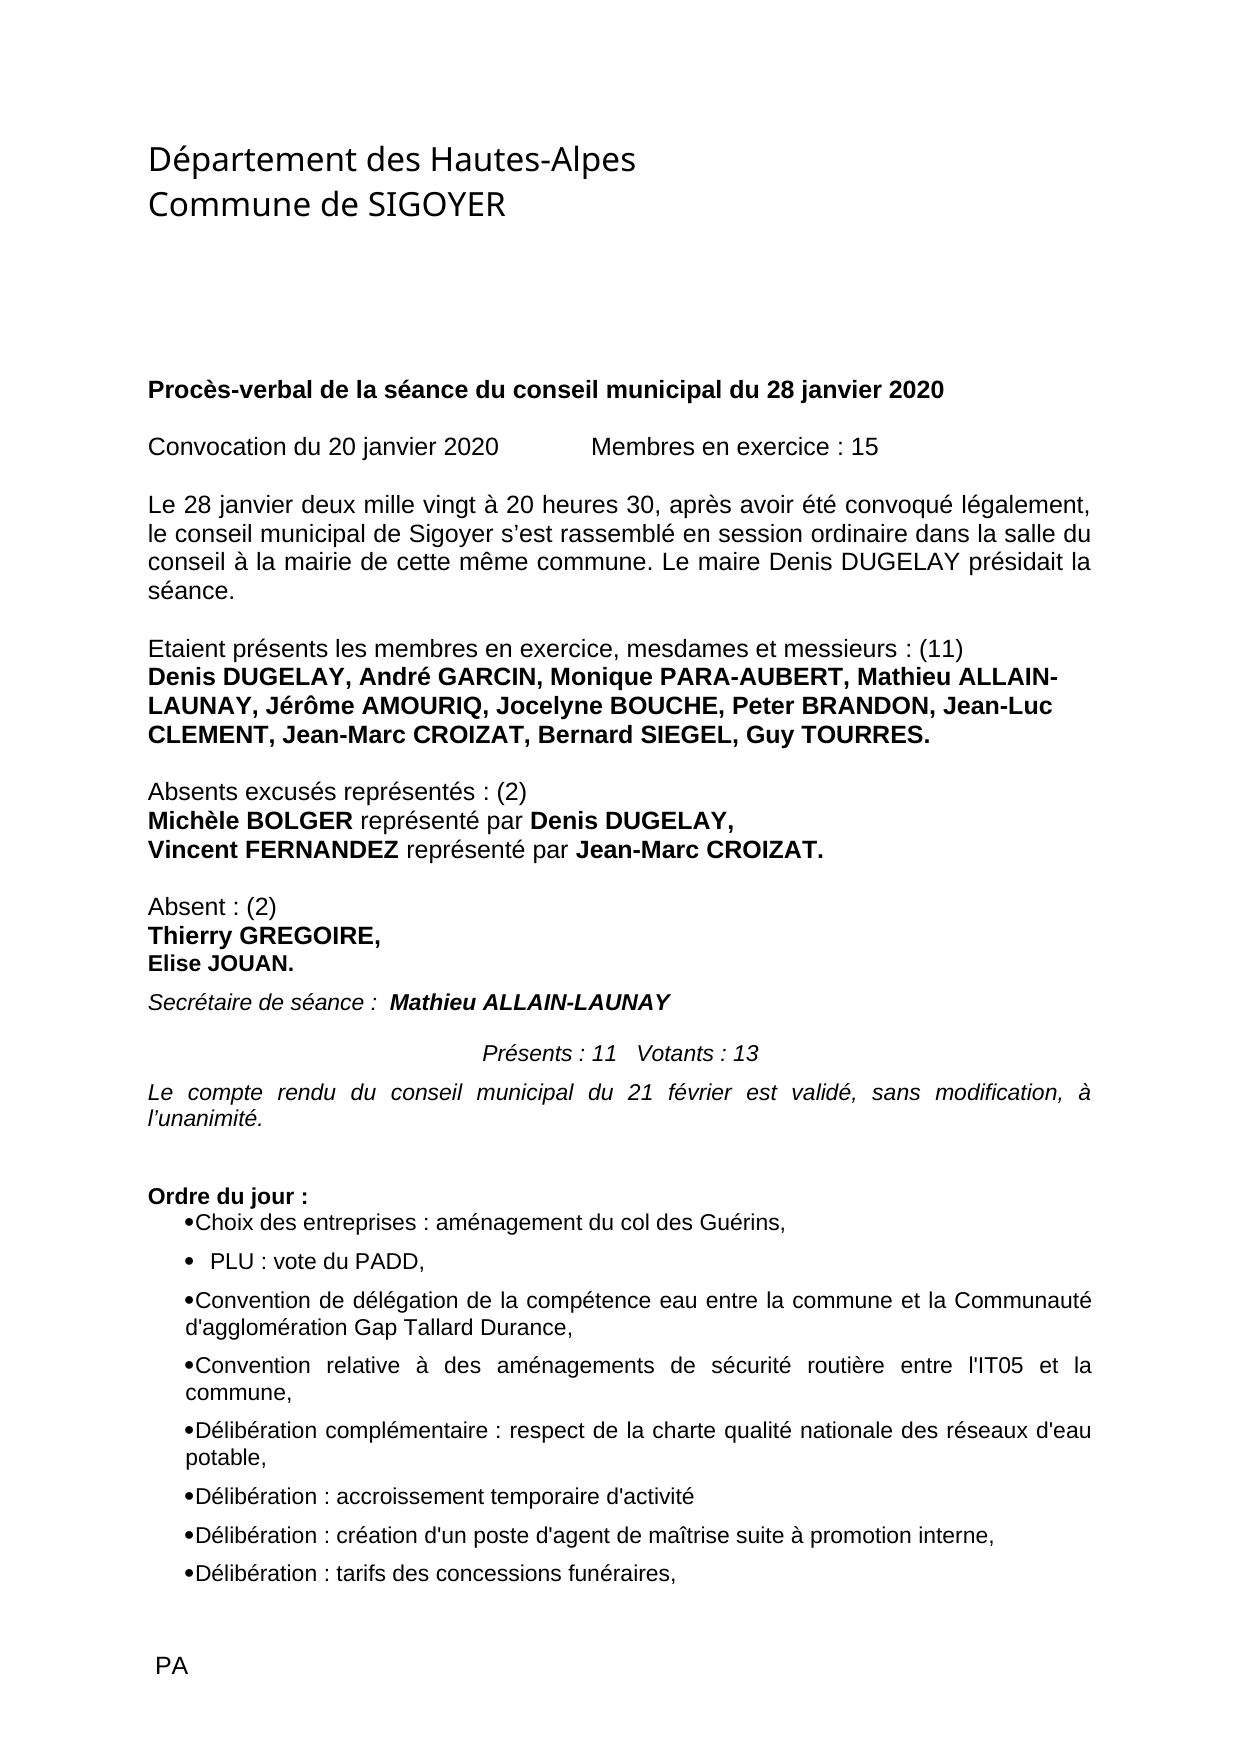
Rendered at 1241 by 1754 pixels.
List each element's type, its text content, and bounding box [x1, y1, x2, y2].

text Procès-verbal de la séance du conseil municipal du 28 janvier 2020 [148, 375, 1092, 404]
text Vincent FERNANDEZ représenté par Jean-Marc CROIZAT. [148, 835, 1092, 864]
list Convention relative à des aménagements de sécurité routière entre l'IT05 et la commune, [185, 1352, 1092, 1405]
text Présents : 11 Votants : 13 [148, 1040, 1092, 1066]
text Secrétaire de séance : Mathieu ALLAIN-LAUNAY [148, 989, 1092, 1015]
text Denis DUGELAY, André GARCIN, Monique PARA-AUBERT, Mathieu ALLAIN-LAUNAY, Jérôme AMOURIQ, Jocelyne BOUCHE, Peter BRANDON, Jean-Luc CLEMENT, Jean-Marc CROIZAT, Bernard SIEGEL, Guy TOURRES. [148, 662, 1092, 749]
text Le 28 janvier deux mille vingt à 20 heures 30, après avoir été convoqué légalement, le conseil municipal de Sigoyer s’est rassemblé en session ordinaire dans la salle du conseil à la mairie de cette même commune. Le maire Denis DUGELAY présidait la séance. [148, 490, 1092, 605]
list Le compte rendu du conseil municipal du 21 février est validé, sans modification, à l’unanimité. [148, 1079, 1092, 1132]
list Convention de délégation de la compétence eau entre la commune et la Communauté d'agglomération Gap Tallard Durance, [185, 1287, 1092, 1340]
list PLU : vote du PADD, [185, 1248, 1092, 1274]
text Michèle BOLGER représenté par Denis DUGELAY, [148, 806, 1092, 835]
subtitle Département des Hautes-Alpes [148, 136, 1092, 181]
text Absent : (2) [148, 892, 1092, 921]
text Thierry GREGOIRE, [148, 921, 1092, 950]
subtitle Commune de SIGOYER [148, 181, 1092, 227]
list Délibération : tarifs des concessions funéraires, [185, 1560, 1092, 1587]
text Elise JOUAN. [148, 950, 1092, 976]
text Etaient présents les membres en exercice, mesdames et messieurs : (11) [148, 634, 1092, 662]
text Absents excusés représentés : (2) [148, 777, 1092, 806]
text Convocation du 20 janvier 2020 Membres en exercice : 15 [148, 432, 1092, 461]
list Choix des entreprises : aménagement du col des Guérins, [185, 1209, 1092, 1236]
text Ordre du jour : [148, 1183, 1092, 1209]
list Délibération : création d'un poste d'agent de maîtrise suite à promotion interne, [185, 1522, 1092, 1548]
list Délibération complémentaire : respect de la charte qualité nationale des réseaux d'eau potable, [185, 1417, 1092, 1470]
list Délibération : accroissement temporaire d'activité [185, 1483, 1092, 1509]
